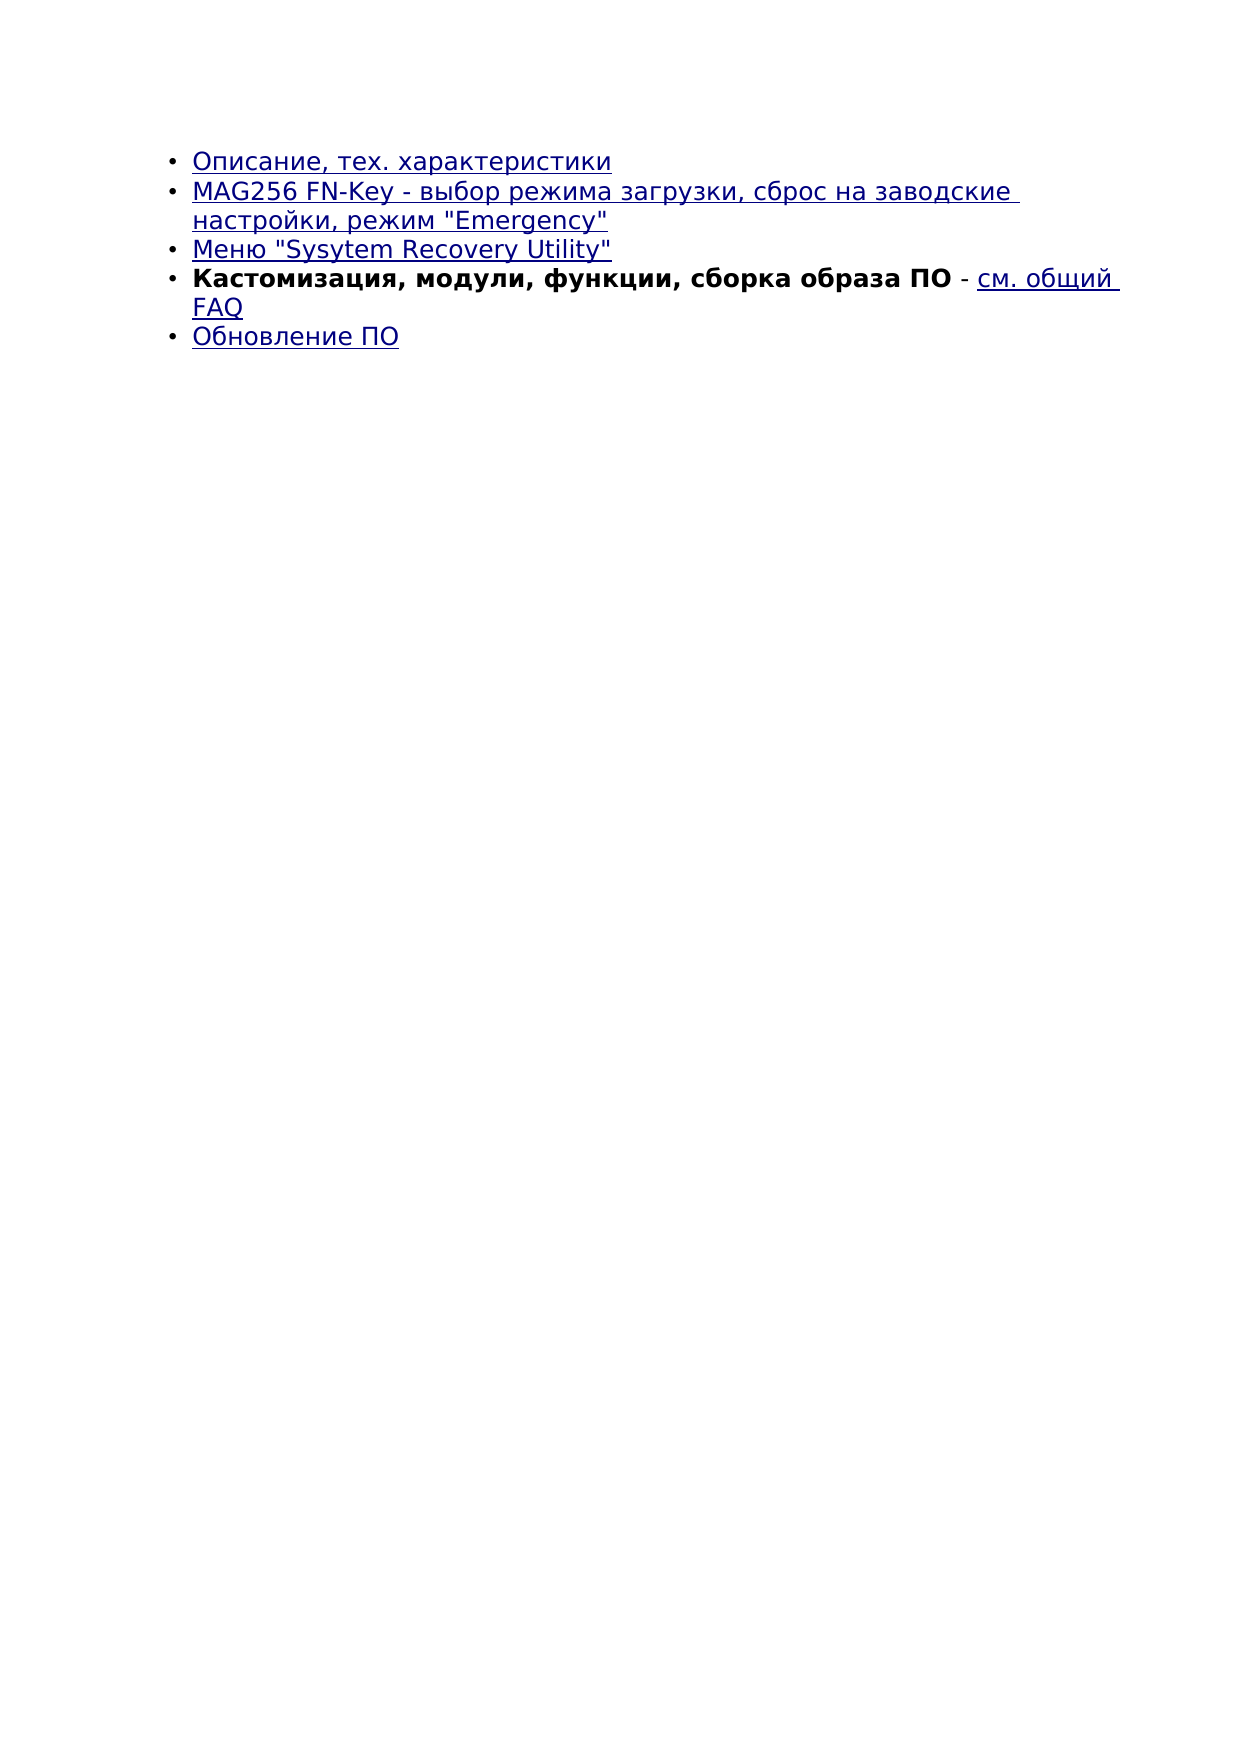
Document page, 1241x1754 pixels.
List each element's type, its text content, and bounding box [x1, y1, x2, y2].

list Описание, тех. характеристики [177, 148, 1122, 177]
list Меню "Sysytem Recovery Utility" [177, 235, 1122, 264]
list MAG256 FN-Key - выбор режима загрузки, сброс на заводские настройки, режим "Emergency" [177, 177, 1122, 235]
list Обновление ПО [177, 323, 1122, 352]
list Кастомизация, модули, функции, сборка образа ПО - см. общий FAQ [177, 264, 1122, 323]
